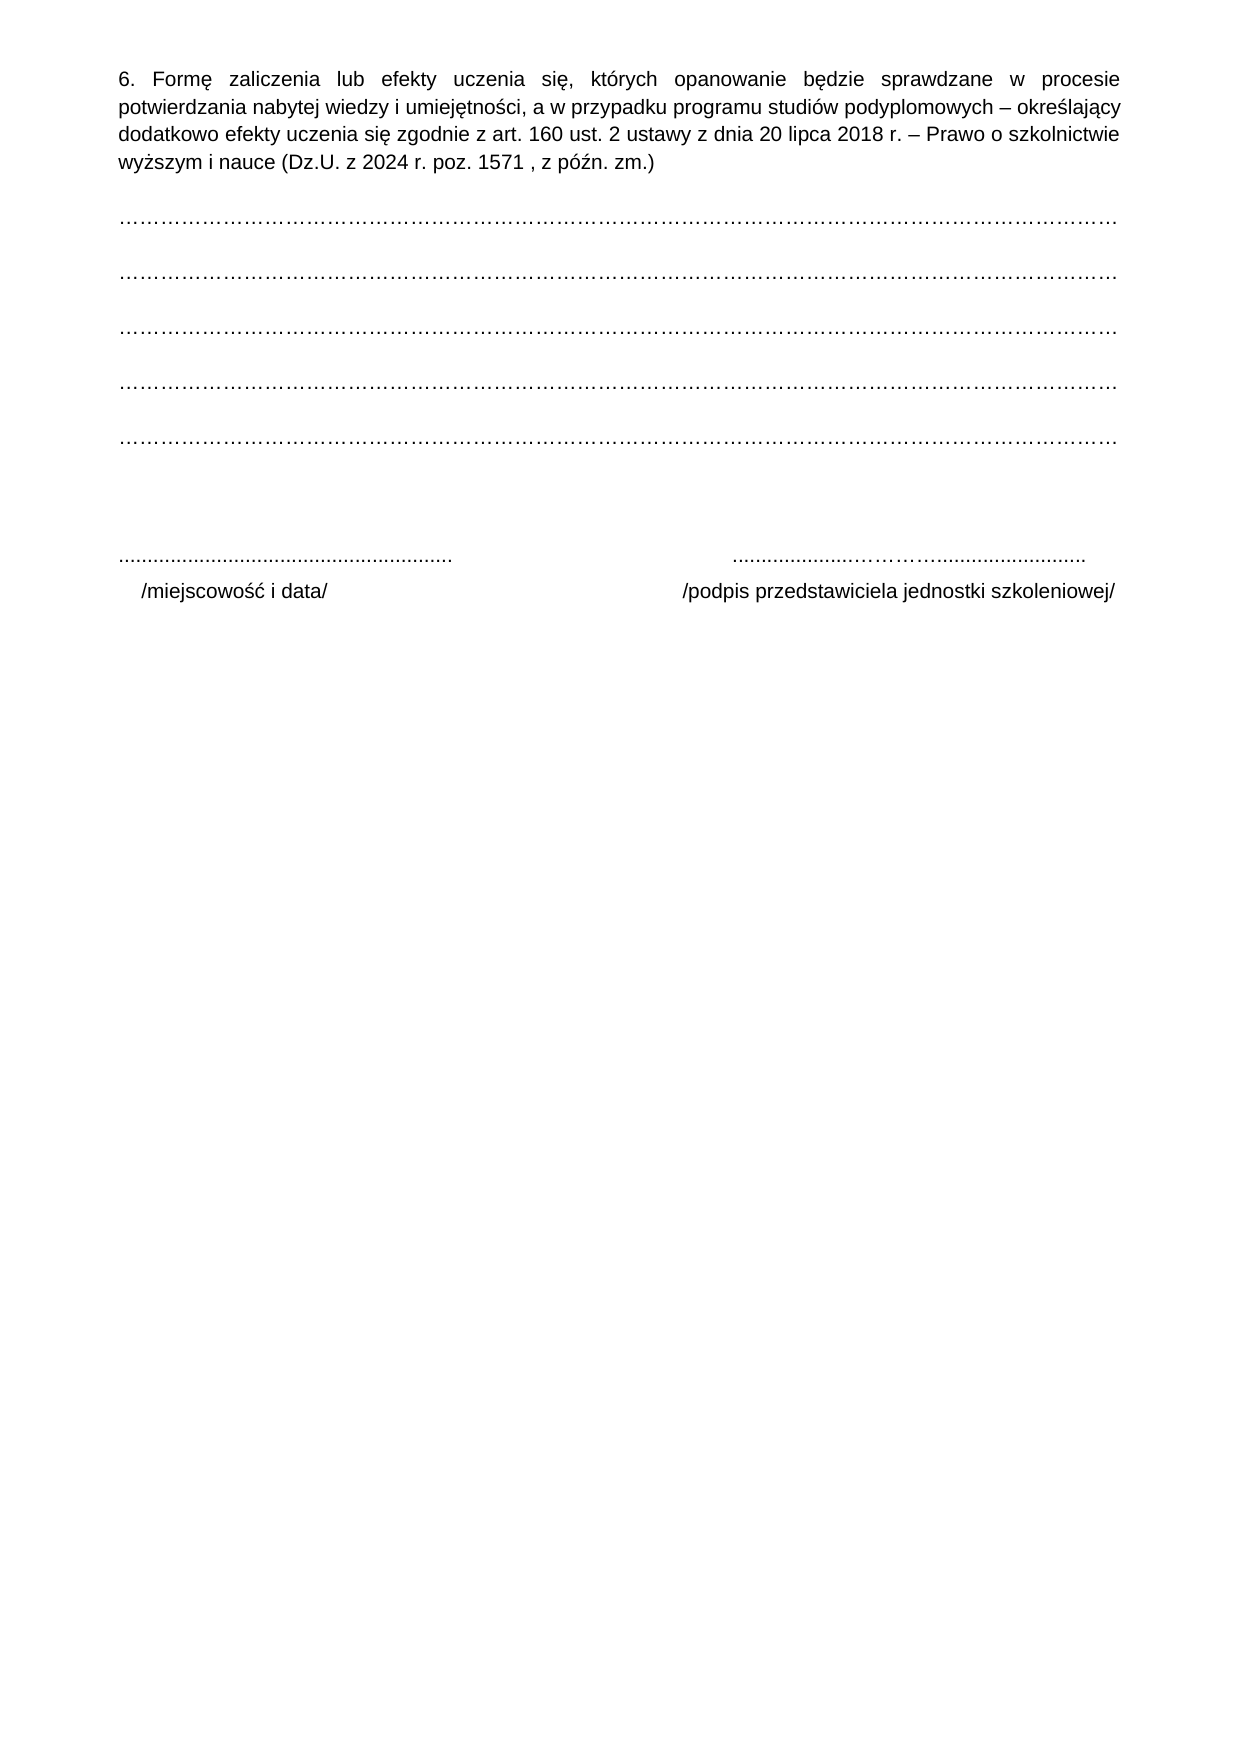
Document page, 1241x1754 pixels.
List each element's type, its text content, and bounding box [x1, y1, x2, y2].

text ……………………………………………………………………………………………………………………………… [118, 425, 1122, 449]
text ……………………………………………………………………………………………………………………………… [118, 370, 1122, 394]
text ……………………………………………………………………………………………………………………………… [118, 260, 1122, 284]
text /miejscowość i data/ /podpis przedstawiciela jednostki szkoleniowej/ [118, 579, 1122, 603]
text ……………………………………………………………………………………………………………………………… [118, 315, 1122, 339]
text ……………………………………………………………………………………………………………………………… [118, 205, 1122, 229]
text .......................................................... .....................………….......................... [118, 543, 1122, 567]
text 6. Formę zaliczenia lub efekty uczenia się, których opanowanie będzie sprawdzane w procesie potwierdzania nabytej wiedzy i umiejętności, a w przypadku programu studiów podyplomowych – określający dodatkowo efekty uczenia się zgodnie z art. 160 ust. 2 ustawy z dnia 20 lipca 2018 r. – Prawo o szkolnictwie wyższym i nauce (Dz.U. z 2024 r. poz. 1571 , z późn. zm.) [118, 67, 1122, 174]
